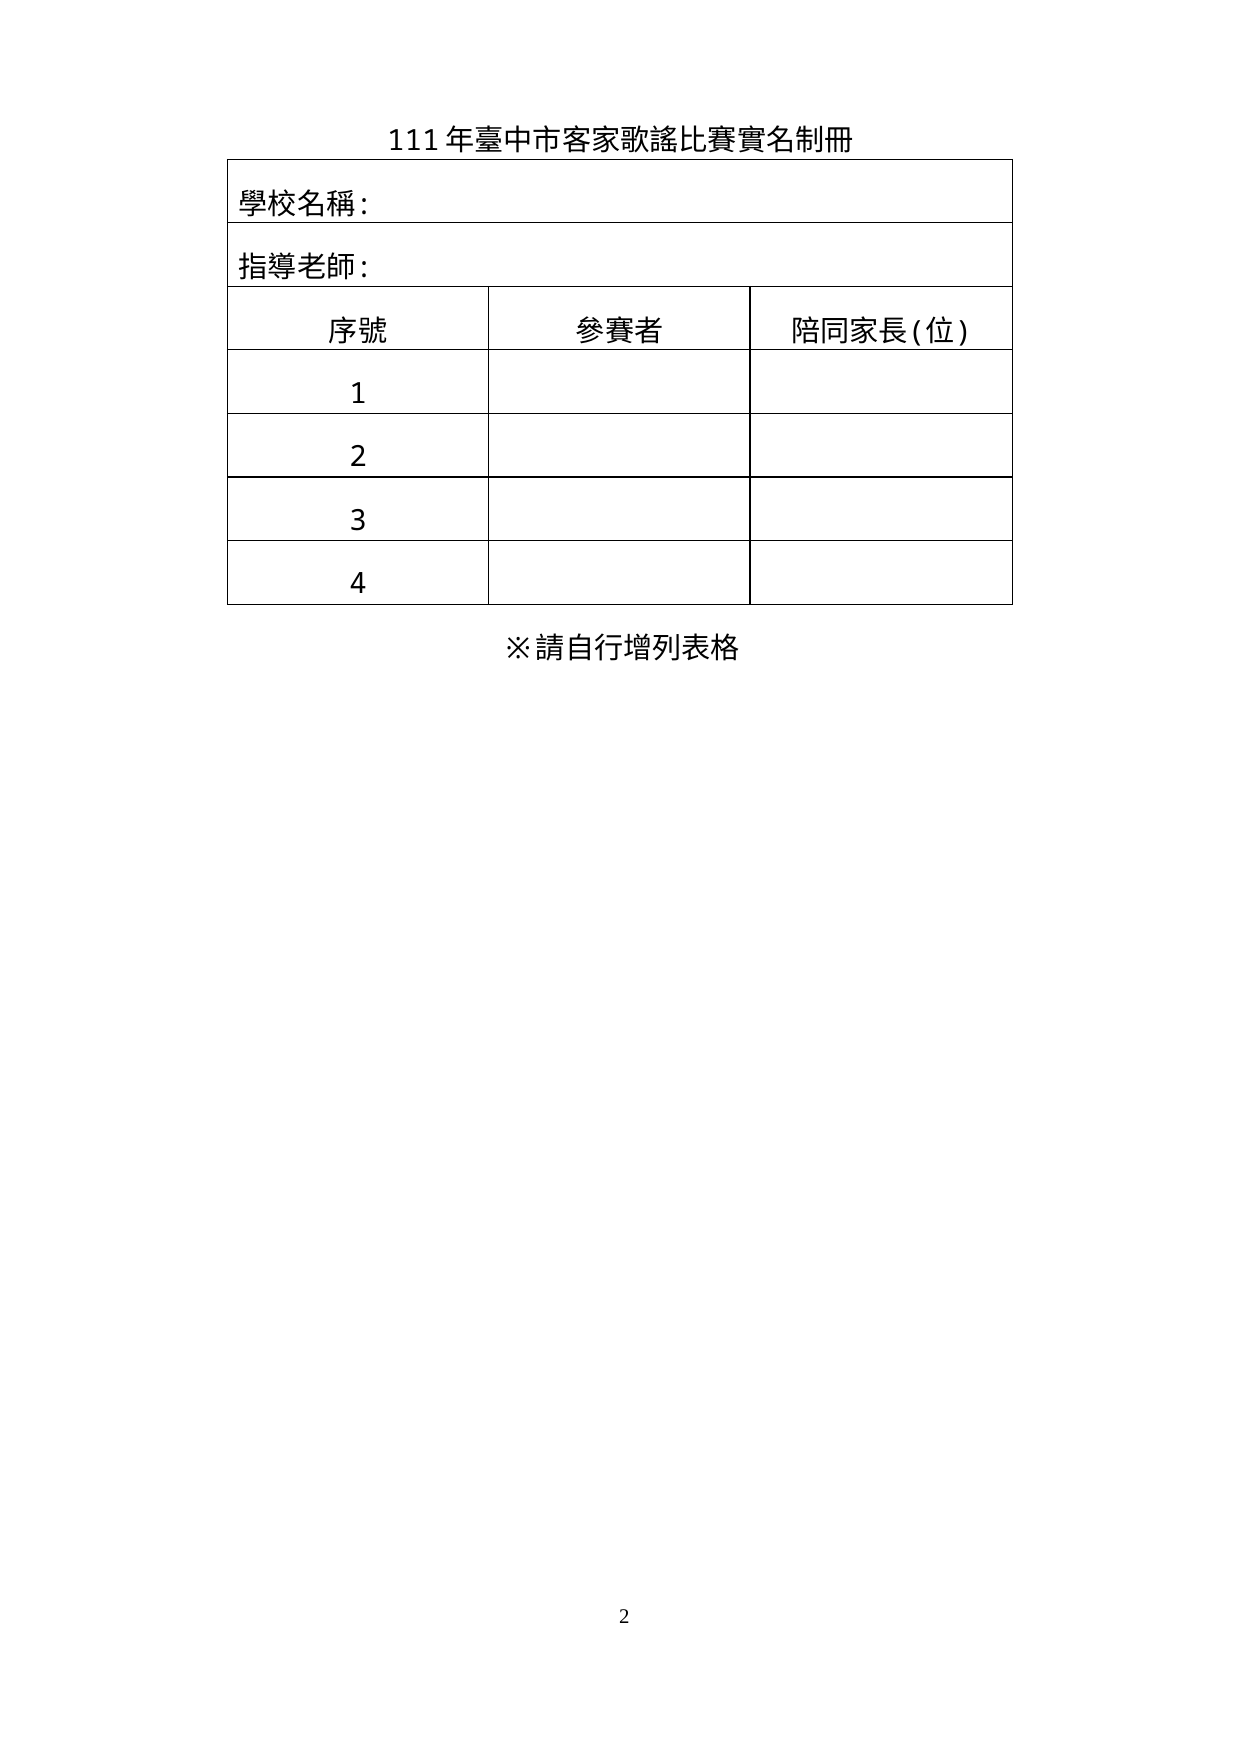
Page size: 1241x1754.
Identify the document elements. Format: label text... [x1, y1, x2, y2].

table_cell 陪同家長(位) [751, 287, 1012, 349]
table_cell 3 [228, 478, 488, 540]
table_cell 序號 [228, 287, 488, 349]
table_cell 2 [228, 414, 488, 476]
table_cell 4 [228, 541, 488, 603]
table_cell 指導老師: [228, 223, 1012, 286]
table_cell [489, 478, 749, 540]
table_cell [751, 414, 1012, 476]
table_cell [489, 414, 749, 476]
table_cell [751, 541, 1012, 603]
table_cell [489, 350, 749, 413]
table_header 學校名稱: [228, 160, 1012, 222]
table_cell 參賽者 [489, 287, 749, 349]
table_cell [751, 350, 1012, 413]
table_cell 1 [228, 350, 488, 413]
text ※請自行增列表格 [100, 604, 1140, 667]
text 111年臺中市客家歌謠比賽實名制冊 [100, 96, 1140, 159]
table_cell [751, 478, 1012, 540]
table_cell [489, 541, 749, 603]
